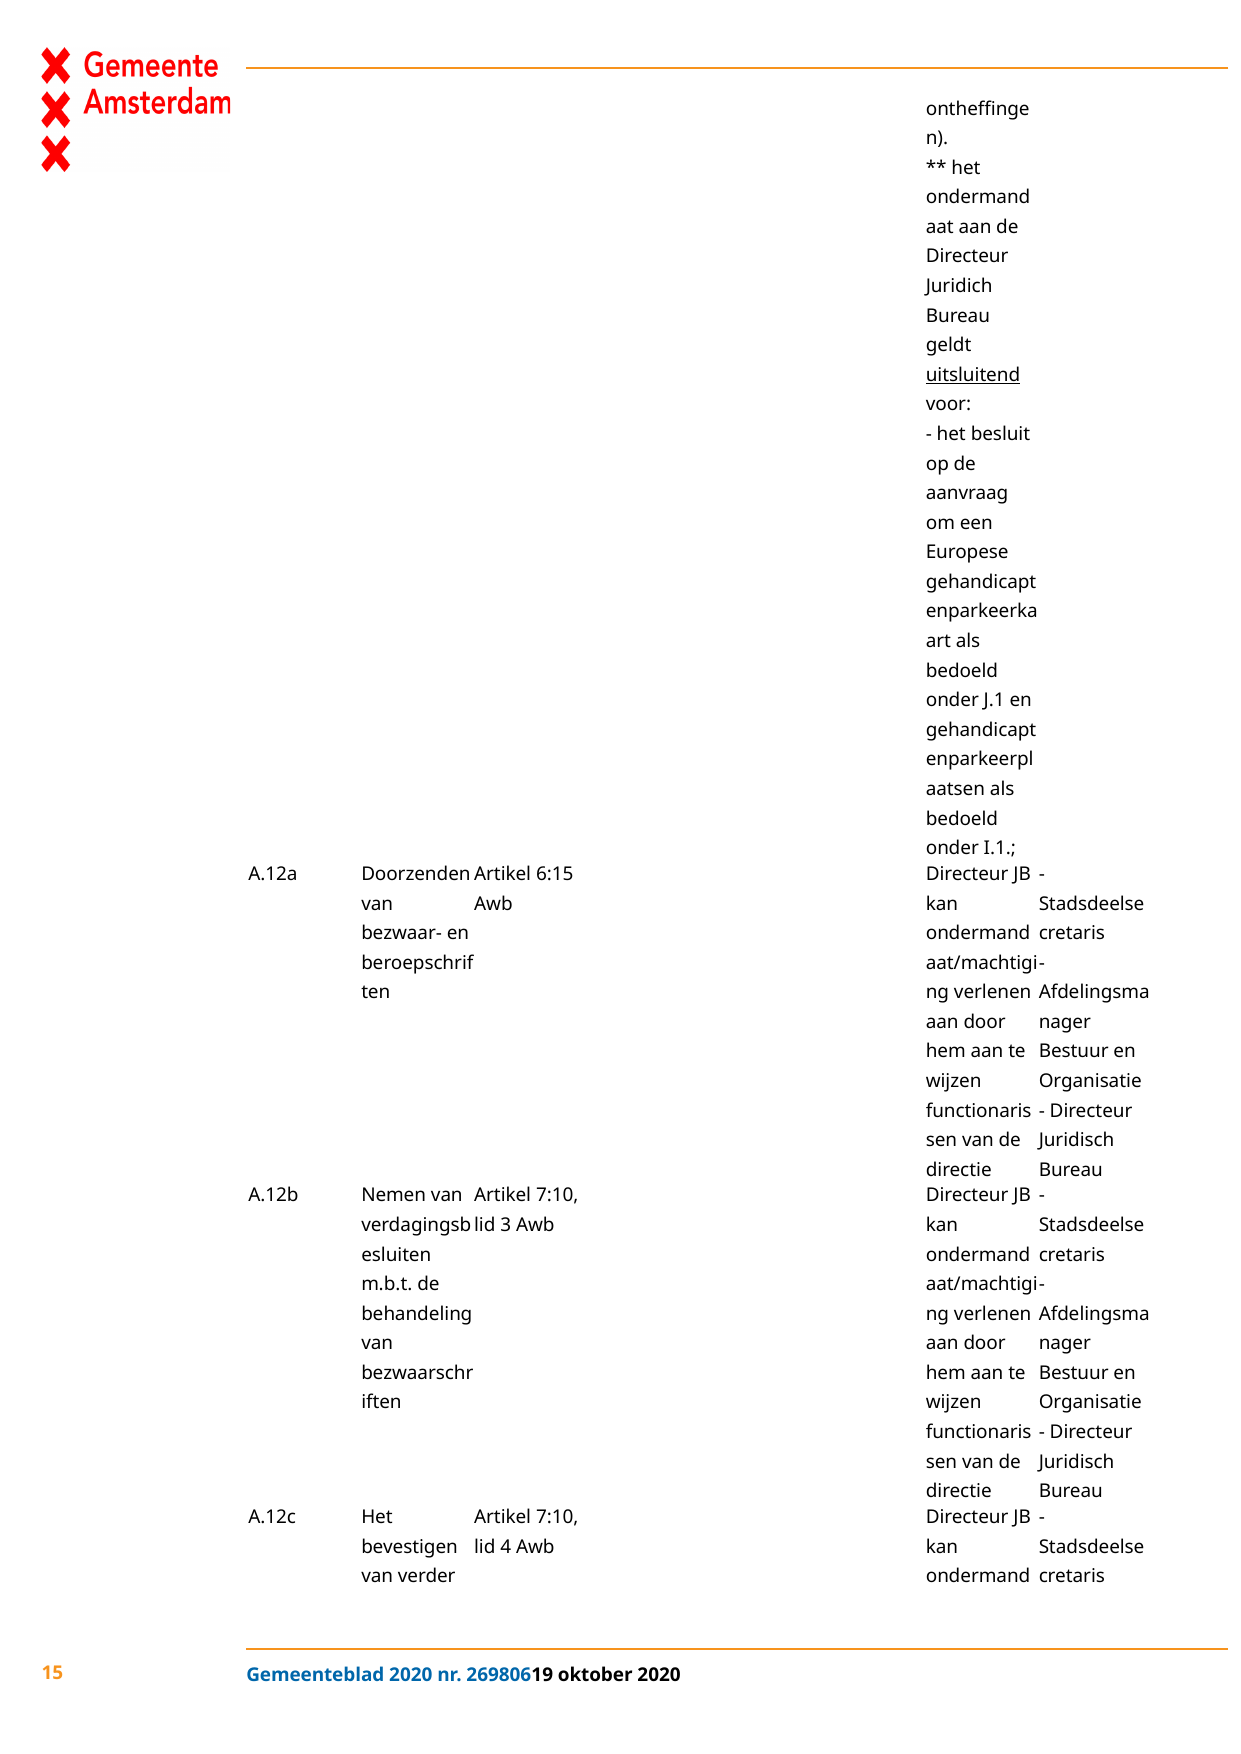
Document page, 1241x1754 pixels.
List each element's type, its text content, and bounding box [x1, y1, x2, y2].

table_cell [587, 95, 700, 860]
table_cell Artikel 7:10, lid 4 Awb [474, 1503, 587, 1588]
table_cell A.12a [248, 860, 361, 1182]
table_cell Directeur JB kan ondermand [926, 1503, 1038, 1588]
table_cell [813, 95, 926, 860]
table_cell ontheffingen). ** het ondermandaat aan de Directeur Juridich Bureau geldt uitsluitend voor: - het besluit op de aanvraag om een Europese gehandicaptenparkeerkaart als bedoeld onder J.1 en gehandicaptenparkeerplaatsen als bedoeld onder I.1.; [926, 95, 1038, 860]
table_cell Doorzenden van bezwaar- en beroepschriften [361, 860, 474, 1182]
table_cell [700, 1503, 813, 1588]
table_cell [700, 860, 813, 1182]
table_cell [813, 1503, 926, 1588]
table_cell [813, 1182, 926, 1503]
table_cell - Stadsdeelsecretaris [1039, 1503, 1152, 1588]
table_cell [474, 95, 587, 860]
table_cell Directeur JB kan ondermandaat/machtiging verlenen aan door hem aan te wijzen functionarissen van de directie [926, 860, 1038, 1182]
table_cell [587, 860, 700, 1182]
table_cell A.12c [248, 1503, 361, 1588]
table_cell [587, 1503, 700, 1588]
picture [41, 47, 231, 172]
table_cell [700, 1182, 813, 1503]
table_cell [361, 95, 474, 860]
table_cell Het bevestigen van verder [361, 1503, 474, 1588]
table_cell Nemen van verdagingsbesluiten m.b.t. de behandeling van bezwaarschriften [361, 1182, 474, 1503]
table_cell - Stadsdeelsecretaris - Afdelingsmanager Bestuur en Organisatie - Directeur Juridisch Bureau [1039, 860, 1152, 1182]
table_cell [813, 860, 926, 1182]
table_cell [248, 95, 361, 860]
table_cell Artikel 7:10, lid 3 Awb [474, 1182, 587, 1503]
table_cell Directeur JB kan ondermandaat/machtiging verlenen aan door hem aan te wijzen functionarissen van de directie [926, 1182, 1038, 1503]
table_cell Artikel 6:15 Awb [474, 860, 587, 1182]
table_cell [1039, 95, 1152, 860]
table_cell [700, 95, 813, 860]
table_cell [587, 1182, 700, 1503]
table_cell A.12b [248, 1182, 361, 1503]
table_cell - Stadsdeelsecretaris - Afdelingsmanager Bestuur en Organisatie - Directeur Juridisch Bureau [1039, 1182, 1152, 1503]
